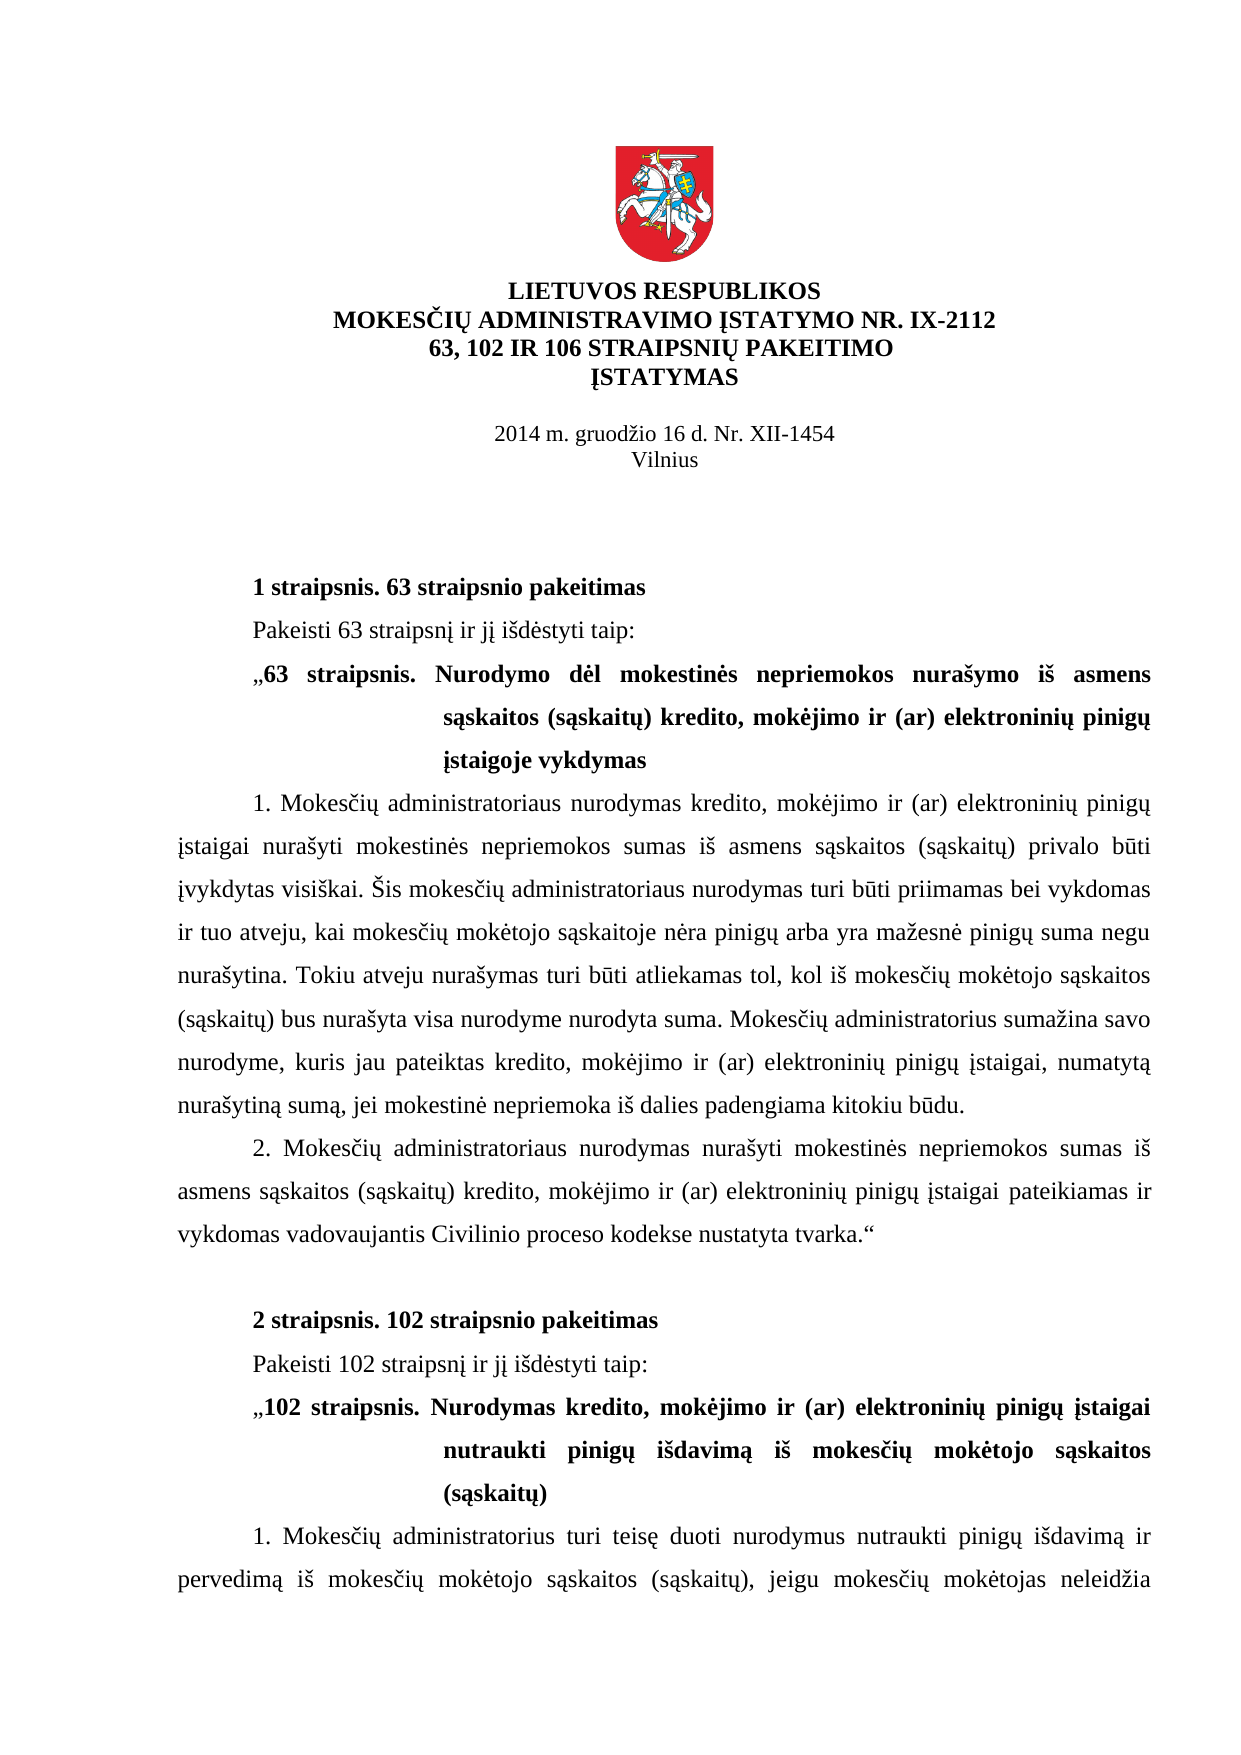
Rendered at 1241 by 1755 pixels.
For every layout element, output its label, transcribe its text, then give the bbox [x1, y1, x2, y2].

text ĮSTATYMAS [177, 362, 1152, 391]
text 2014 m. gruodžio 16 d. Nr. XII-1454 [177, 420, 1152, 446]
text MOKESČIŲ ADMINISTRAVIMO ĮSTATYMO NR. IX-2112 [177, 305, 1152, 333]
text Pakeisti 63 straipsnį ir jį išdėstyti taip: [177, 616, 1152, 644]
text 63, 102 IR 106 STRAIPSNIŲ PAKEITIMO [177, 333, 1152, 362]
text 1. Mokesčių administratorius turi teisę duoti nurodymus nutraukti pinigų išdavimą ir pervedimą iš mokesčių mokėtojo sąskaitos (sąskaitų), jeigu mokesčių mokėtojas neleidžia [177, 1521, 1152, 1593]
text 2 straipsnis. 102 straipsnio pakeitimas [177, 1306, 1152, 1334]
text 2. Mokesčių administratoriaus nurodymas nurašyti mokestinės nepriemokos sumas iš asmens sąskaitos (sąskaitų) kredito, mokėjimo ir (ar) elektroninių pinigų įstaigai pateikiamas ir vykdomas vadovaujantis Civilinio proceso kodekse nustatyta tvarka.“ [177, 1133, 1152, 1248]
text Vilnius [177, 446, 1152, 472]
text 1. Mokesčių administratoriaus nurodymas kredito, mokėjimo ir (ar) elektroninių pinigų įstaigai nurašyti mokestinės nepriemokos sumas iš asmens sąskaitos (sąskaitų) privalo būti įvykdytas visiškai. Šis mokesčių administratoriaus nurodymas turi būti priimamas bei vykdomas ir tuo atveju, kai mokesčių mokėtojo sąskaitoje nėra pinigų arba yra mažesnė pinigų suma negu nurašytina. Tokiu atveju nurašymas turi būti atliekamas tol, kol iš mokesčių mokėtojo sąskaitos (sąskaitų) bus nurašyta visa nurodyme nurodyta suma. Mokesčių administratorius sumažina savo nurodyme, kuris jau pateiktas kredito, mokėjimo ir (ar) elektroninių pinigų įstaigai, numatytą nurašytiną sumą, jei mokestinė nepriemoka iš dalies padengiama kitokiu būdu. [177, 788, 1152, 1119]
text Pakeisti 102 straipsnį ir jį išdėstyti taip: [177, 1349, 1152, 1377]
text 1 straipsnis. 63 straipsnio pakeitimas [177, 572, 1152, 601]
text „63 straipsnis. Nurodymo dėl mokestinės nepriemokos nurašymo iš asmens sąskaitos (sąskaitų) kredito, mokėjimo ir (ar) elektroninių pinigų įstaigoje vykdymas [252, 659, 1152, 774]
text „102 straipsnis. Nurodymas kredito, mokėjimo ir (ar) elektroninių pinigų įstaigai nutraukti pinigų išdavimą iš mokesčių mokėtojo sąskaitos (sąskaitų) [252, 1392, 1152, 1507]
text LIETUVOS RESPUBLIKOS [177, 276, 1152, 305]
